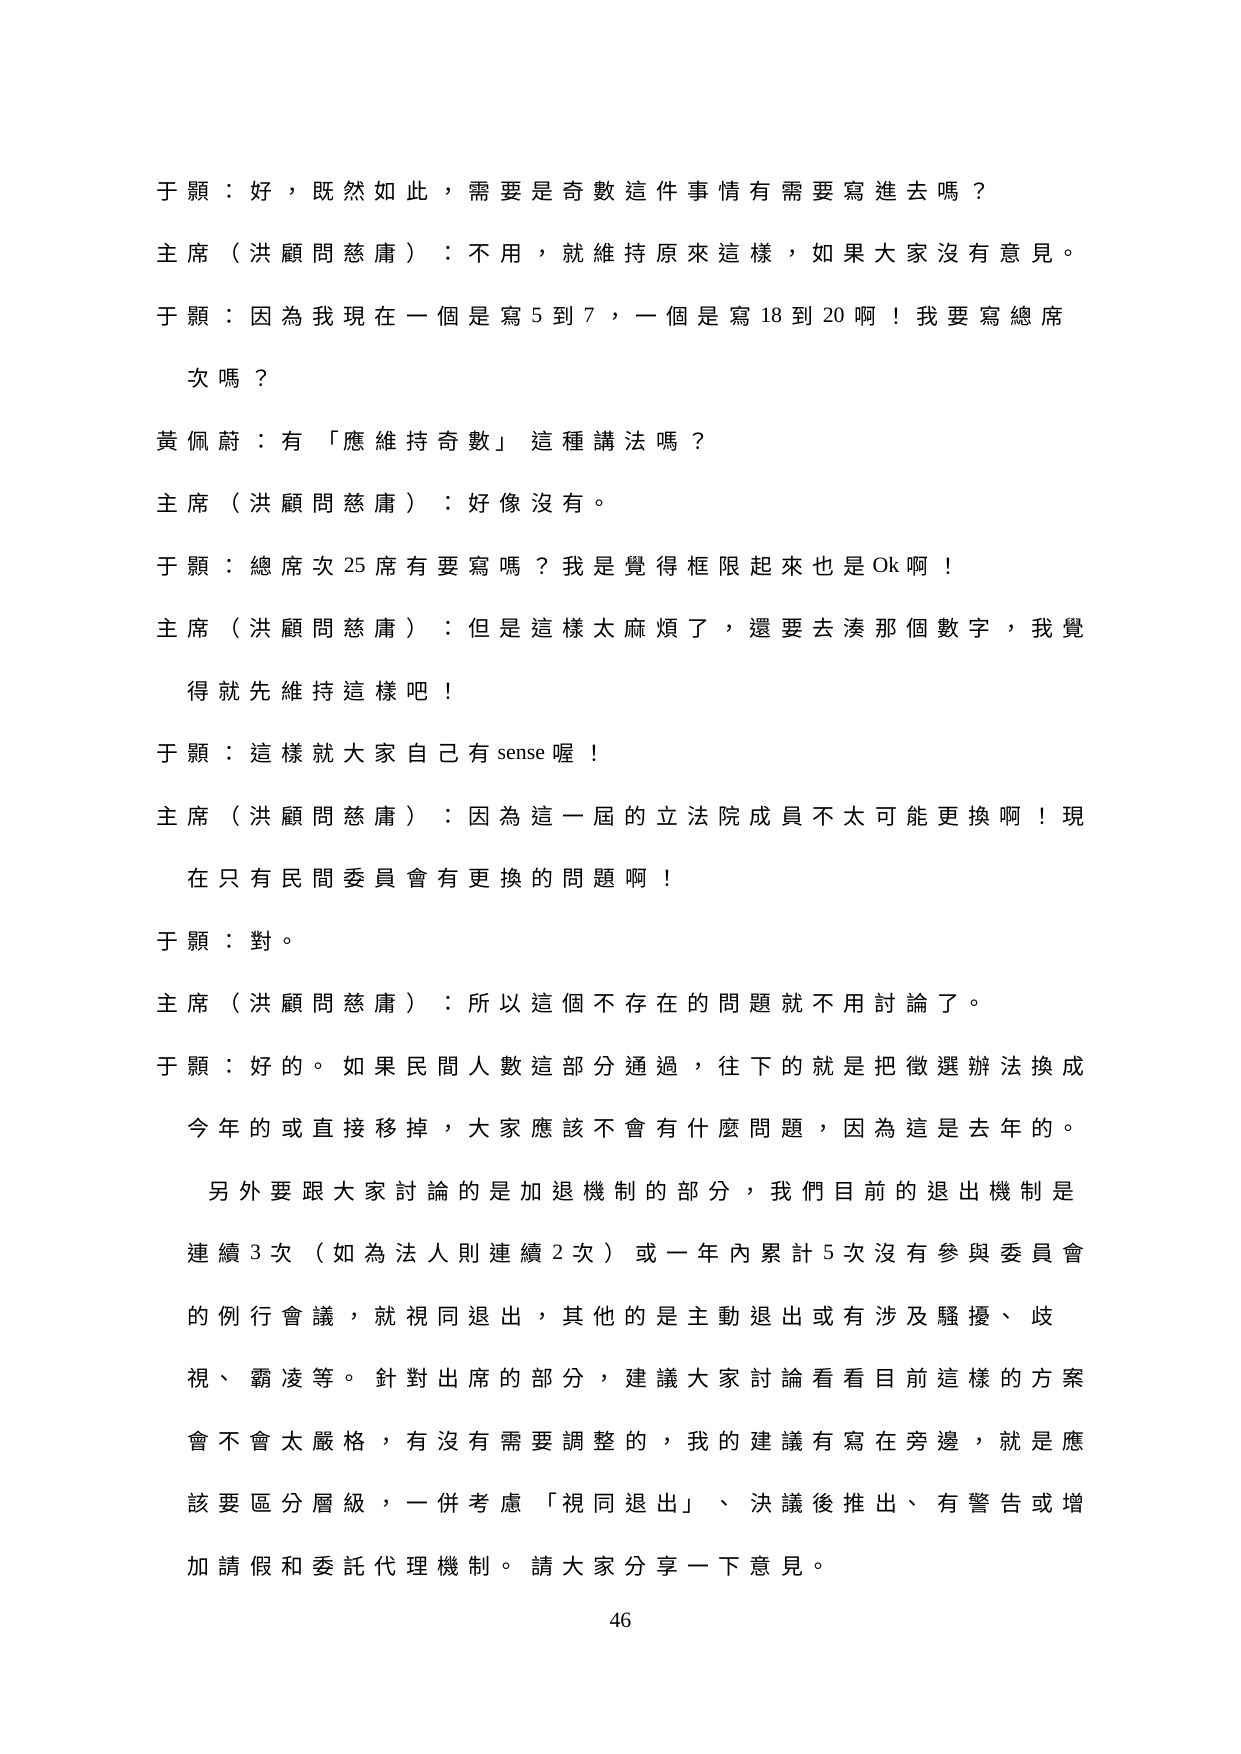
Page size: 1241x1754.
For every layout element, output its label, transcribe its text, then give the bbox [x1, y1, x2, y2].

text 于顥：好，既然如此，需要是奇數這件事情有需要寫進去嗎？ [151, 158, 1089, 221]
text 主席（洪顧問慈庸）：不用，就維持原來這樣，如果大家沒有意見。 [151, 221, 1089, 283]
text 于顥：對。 [151, 908, 1089, 971]
text 于顥：好的。如果民間人數這部分通過，往下的就是把徵選辦法換成今年的或直接移掉，大家應該不會有什麼問題，因為這是去年的。 [151, 1033, 1089, 1158]
text 于顥：這樣就大家自己有sense喔！ [151, 721, 1089, 783]
text 主席（洪顧問慈庸）：所以這個不存在的問題就不用討論了。 [151, 971, 1089, 1033]
text 另外要跟大家討論的是加退機制的部分，我們目前的退出機制是連續3次（如為法人則連續2次）或一年內累計5次沒有參與委員會的例行會議，就視同退出，其他的是主動退出或有涉及騷擾、歧視、霸凌等。針對出席的部分，建議大家討論看看目前這樣的方案會不會太嚴格，有沒有需要調整的，我的建議有寫在旁邊，就是應該要區分層級，一併考慮「視同退出」、決議後推出、有警告或增加請假和委託代理機制。請大家分享一下意見。 [173, 1158, 1089, 1596]
text 黃佩蔚：有「應維持奇數」這種講法嗎？ [151, 408, 1089, 471]
text 主席（洪顧問慈庸）：但是這樣太麻煩了，還要去湊那個數字，我覺得就先維持這樣吧！ [151, 596, 1089, 721]
text 主席（洪顧問慈庸）：好像沒有。 [151, 471, 1089, 533]
text 主席（洪顧問慈庸）：因為這一屆的立法院成員不太可能更換啊！現在只有民間委員會有更換的問題啊！ [151, 783, 1089, 908]
text 于顥：總席次25席有要寫嗎？我是覺得框限起來也是Ok啊！ [151, 533, 1089, 596]
text 于顥：因為我現在一個是寫5到7，一個是寫18到20啊！我要寫總席次嗎？ [151, 283, 1089, 408]
